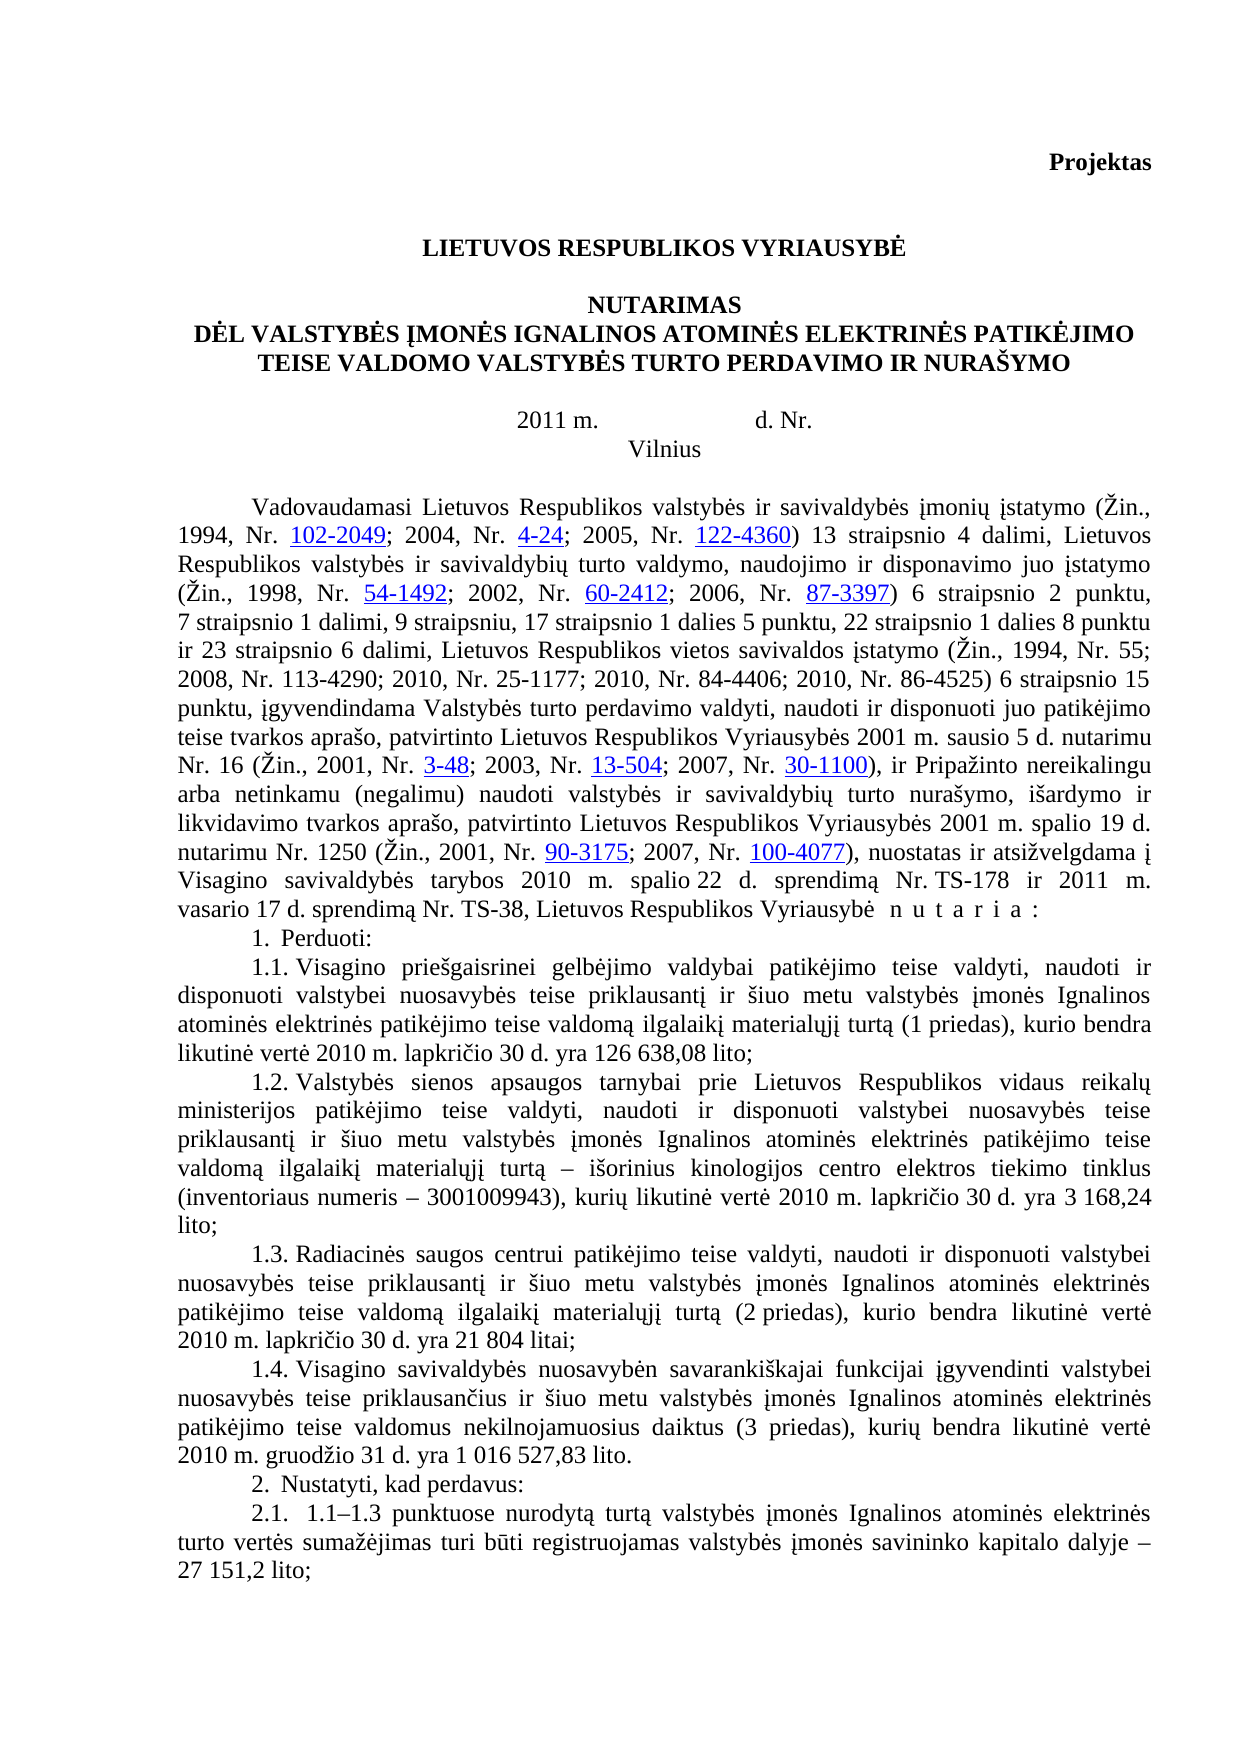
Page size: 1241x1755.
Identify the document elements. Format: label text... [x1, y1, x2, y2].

text dėl valstybės įmonės ignalinos atominės elektrinės patikėjimo teise valdomo valstybės turto perdavimo ir nurašymo [177, 319, 1152, 377]
text LIETUVOS RESPUBLIKOS VYRIAUSYBĖ [177, 233, 1152, 262]
text 1.4. Visagino savivaldybės nuosavybėn savarankiškajai funkcijai įgyvendinti valstybei nuosavybės teise priklausančius ir šiuo metu valstybės įmonės Ignalinos atominės elektrinės patikėjimo teise valdomus nekilnojamuosius daiktus (3 priedas), kurių bendra likutinė vertė 2010 m. gruodžio 31 d. yra 1 016 527,83 lito. [177, 1354, 1152, 1469]
text Vilnius [177, 434, 1152, 463]
text 1.3. Radiacinės saugos centrui patikėjimo teise valdyti, naudoti ir disponuoti valstybei nuosavybės teise priklausantį ir šiuo metu valstybės įmonės Ignalinos atominės elektrinės patikėjimo teise valdomą ilgalaikį materialųjį turtą (2 priedas), kurio bendra likutinė vertė 2010 m. lapkričio 30 d. yra 21 804 litai; [177, 1239, 1152, 1354]
text NUTARIMAS [177, 291, 1152, 319]
text Vadovaudamasi Lietuvos Respublikos valstybės ir savivaldybės įmonių įstatymo (Žin., 1994, Nr. 102-2049; 2004, Nr. 4-24; 2005, Nr. 122-4360) 13 straipsnio 4 dalimi, Lietuvos Respublikos valstybės ir savivaldybių turto valdymo, naudojimo ir disponavimo juo įstatymo (Žin., 1998, Nr. 54-1492; 2002, Nr. 60-2412; 2006, Nr. 87-3397) 6 straipsnio 2 punktu, 7 straipsnio 1 dalimi, 9 straipsniu, 17 straipsnio 1 dalies 5 punktu, 22 straipsnio 1 dalies 8 punktu ir 23 straipsnio 6 dalimi, Lietuvos Respublikos vietos savivaldos įstatymo (Žin., 1994, Nr. 55; 2008, Nr. 113-4290; 2010, Nr. 25-1177; 2010, Nr. 84-4406; 2010, Nr. 86-4525) 6 straipsnio 15 punktu, įgyvendindama Valstybės turto perdavimo valdyti, naudoti ir disponuoti juo patikėjimo teise tvarkos aprašo, patvirtinto Lietuvos Respublikos Vyriausybės 2001 m. sausio 5 d. nutarimu Nr. 16 (Žin., 2001, Nr. 3-48; 2003, Nr. 13-504; 2007, Nr. 30-1100), ir Pripažinto nereikalingu arba netinkamu (negalimu) naudoti valstybės ir savivaldybių turto nurašymo, išardymo ir likvidavimo tvarkos aprašo, patvirtinto Lietuvos Respublikos Vyriausybės 2001 m. spalio 19 d. nutarimu Nr. 1250 (Žin., 2001, Nr. 90-3175; 2007, Nr. 100-4077), nuostatas ir atsižvelgdama į Visagino savivaldybės tarybos 2010 m. spalio 22 d. sprendimą Nr. TS-178 ir 2011 m. vasario 17 d. sprendimą Nr. TS-38, Lietuvos Respublikos Vyriausybė nutaria: [177, 492, 1152, 923]
text 2. Nustatyti, kad perdavus: [177, 1469, 1152, 1498]
text 1.2. Valstybės sienos apsaugos tarnybai prie Lietuvos Respublikos vidaus reikalų ministerijos patikėjimo teise valdyti, naudoti ir disponuoti valstybei nuosavybės teise priklausantį ir šiuo metu valstybės įmonės Ignalinos atominės elektrinės patikėjimo teise valdomą ilgalaikį materialųjį turtą – išorinius kinologijos centro elektros tiekimo tinklus (inventoriaus numeris – 3001009943), kurių likutinė vertė 2010 m. lapkričio 30 d. yra 3 168,24 lito; [177, 1067, 1152, 1239]
text Projektas [177, 147, 1152, 176]
text 2011 m. d. Nr. [177, 406, 1152, 434]
text 1. Perduoti: [177, 923, 1152, 952]
text 1.1. Visagino priešgaisrinei gelbėjimo valdybai patikėjimo teise valdyti, naudoti ir disponuoti valstybei nuosavybės teise priklausantį ir šiuo metu valstybės įmonės Ignalinos atominės elektrinės patikėjimo teise valdomą ilgalaikį materialųjį turtą (1 priedas), kurio bendra likutinė vertė 2010 m. lapkričio 30 d. yra 126 638,08 lito; [177, 952, 1152, 1067]
text 2.1. 1.1–1.3 punktuose nurodytą turtą valstybės įmonės Ignalinos atominės elektrinės turto vertės sumažėjimas turi būti registruojamas valstybės įmonės savininko kapitalo dalyje – 27 151,2 lito; [177, 1498, 1152, 1584]
